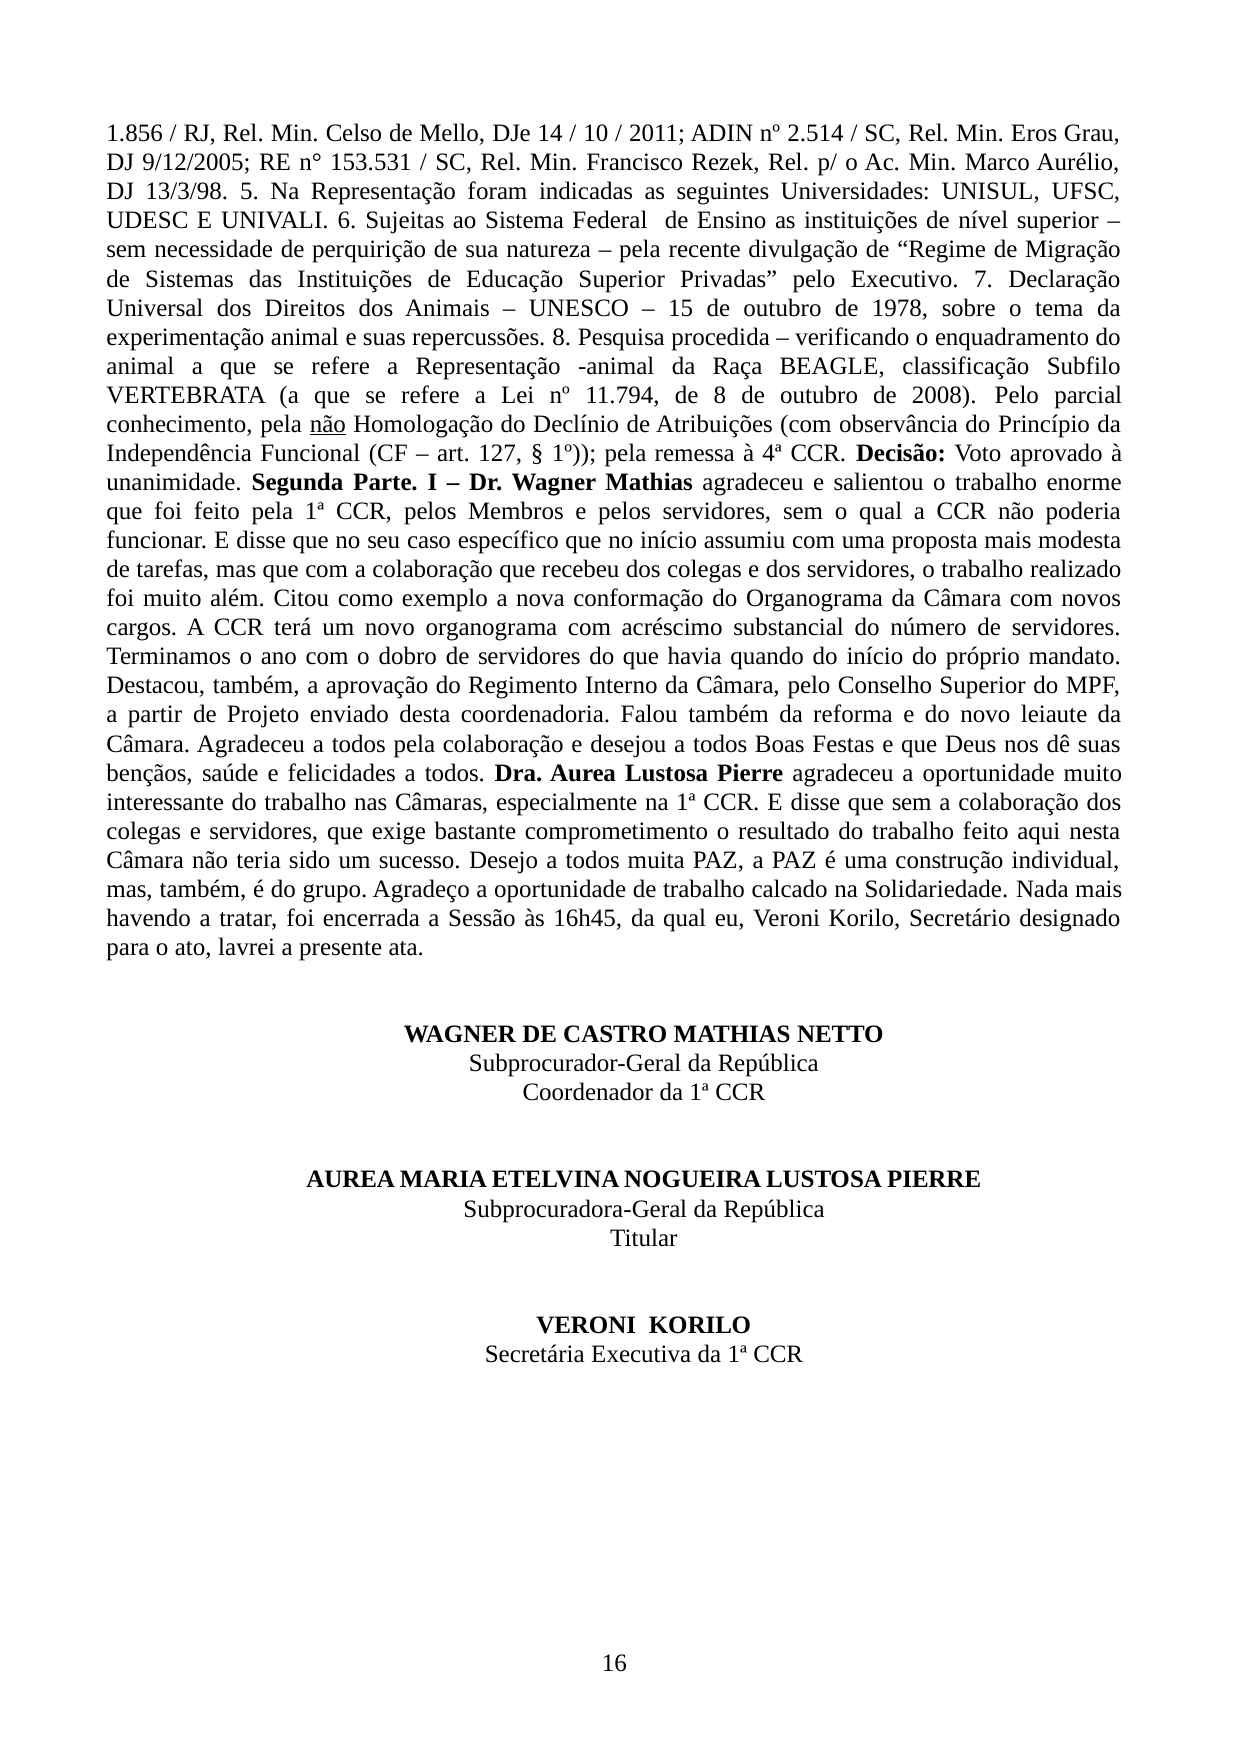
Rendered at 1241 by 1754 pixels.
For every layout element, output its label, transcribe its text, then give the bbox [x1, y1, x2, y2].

text VERONI KORILO [106, 1310, 1122, 1339]
text Secretária Executiva da 1ª CCR [106, 1339, 1122, 1368]
text AUREA MARIA ETELVINA NOGUEIRA LUSTOSA PIERRE [106, 1164, 1122, 1193]
text Subprocurador-Geral da República [106, 1048, 1122, 1077]
text Titular [106, 1222, 1122, 1252]
text Coordenador da 1ª CCR [106, 1077, 1122, 1106]
text WAGNER DE CASTRO MATHIAS NETTO [106, 1019, 1122, 1048]
text 1.856 / RJ, Rel. Min. Celso de Mello, DJe 14 / 10 / 2011; ADIN nº 2.514 / SC, Rel. Min. Eros Grau, DJ 9/12/2005; RE n° 153.531 / SC, Rel. Min. Francisco Rezek, Rel. p/ o Ac. Min. Marco Aurélio, DJ 13/3/98. 5. Na Representação foram indicadas as seguintes Universidades: UNISUL, UFSC, UDESC E UNIVALI. 6. Sujeitas ao Sistema Federal de Ensino as instituições de nível superior – sem necessidade de perquirição de sua natureza – pela recente divulgação de “Regime de Migração de Sistemas das Instituições de Educação Superior Privadas” pelo Executivo. 7. Declaração Universal dos Direitos dos Animais – UNESCO – 15 de outubro de 1978, sobre o tema da experimentação animal e suas repercussões. 8. Pesquisa procedida – verificando o enquadramento do animal a que se refere a Representação -animal da Raça BEAGLE, classificação Subfilo VERTEBRATA (a que se refere a Lei nº 11.794, de 8 de outubro de 2008). Pelo parcial conhecimento, pela não Homologação do Declínio de Atribuições (com observância do Princípio da Independência Funcional (CF – art. 127, § 1º)); pela remessa à 4ª CCR. Decisão: Voto aprovado à unanimidade. Segunda Parte. I – Dr. Wagner Mathias agradeceu e salientou o trabalho enorme que foi feito pela 1ª CCR, pelos Membros e pelos servidores, sem o qual a CCR não poderia funcionar. E disse que no seu caso específico que no início assumiu com uma proposta mais modesta de tarefas, mas que com a colaboração que recebeu dos colegas e dos servidores, o trabalho realizado foi muito além. Citou como exemplo a nova conformação do Organograma da Câmara com novos cargos. A CCR terá um novo organograma com acréscimo substancial do número de servidores. Terminamos o ano com o dobro de servidores do que havia quando do início do próprio mandato. Destacou, também, a aprovação do Regimento Interno da Câmara, pelo Conselho Superior do MPF, a partir de Projeto enviado desta coordenadoria. Falou também da reforma e do novo leiaute da Câmara. Agradeceu a todos pela colaboração e desejou a todos Boas Festas e que Deus nos dê suas bençãos, saúde e felicidades a todos. Dra. Aurea Lustosa Pierre agradeceu a oportunidade muito interessante do trabalho nas Câmaras, especialmente na 1ª CCR. E disse que sem a colaboração dos colegas e servidores, que exige bastante comprometimento o resultado do trabalho feito aqui nesta Câmara não teria sido um sucesso. Desejo a todos muita PAZ, a PAZ é uma construção individual, mas, também, é do grupo. Agradeço a oportunidade de trabalho calcado na Solidariedade. Nada mais havendo a tratar, foi encerrada a Sessão às 16h45, da qual eu, Veroni Korilo, Secretário designado para o ato, lavrei a presente ata. [106, 118, 1122, 961]
text Subprocuradora-Geral da República [106, 1193, 1122, 1222]
